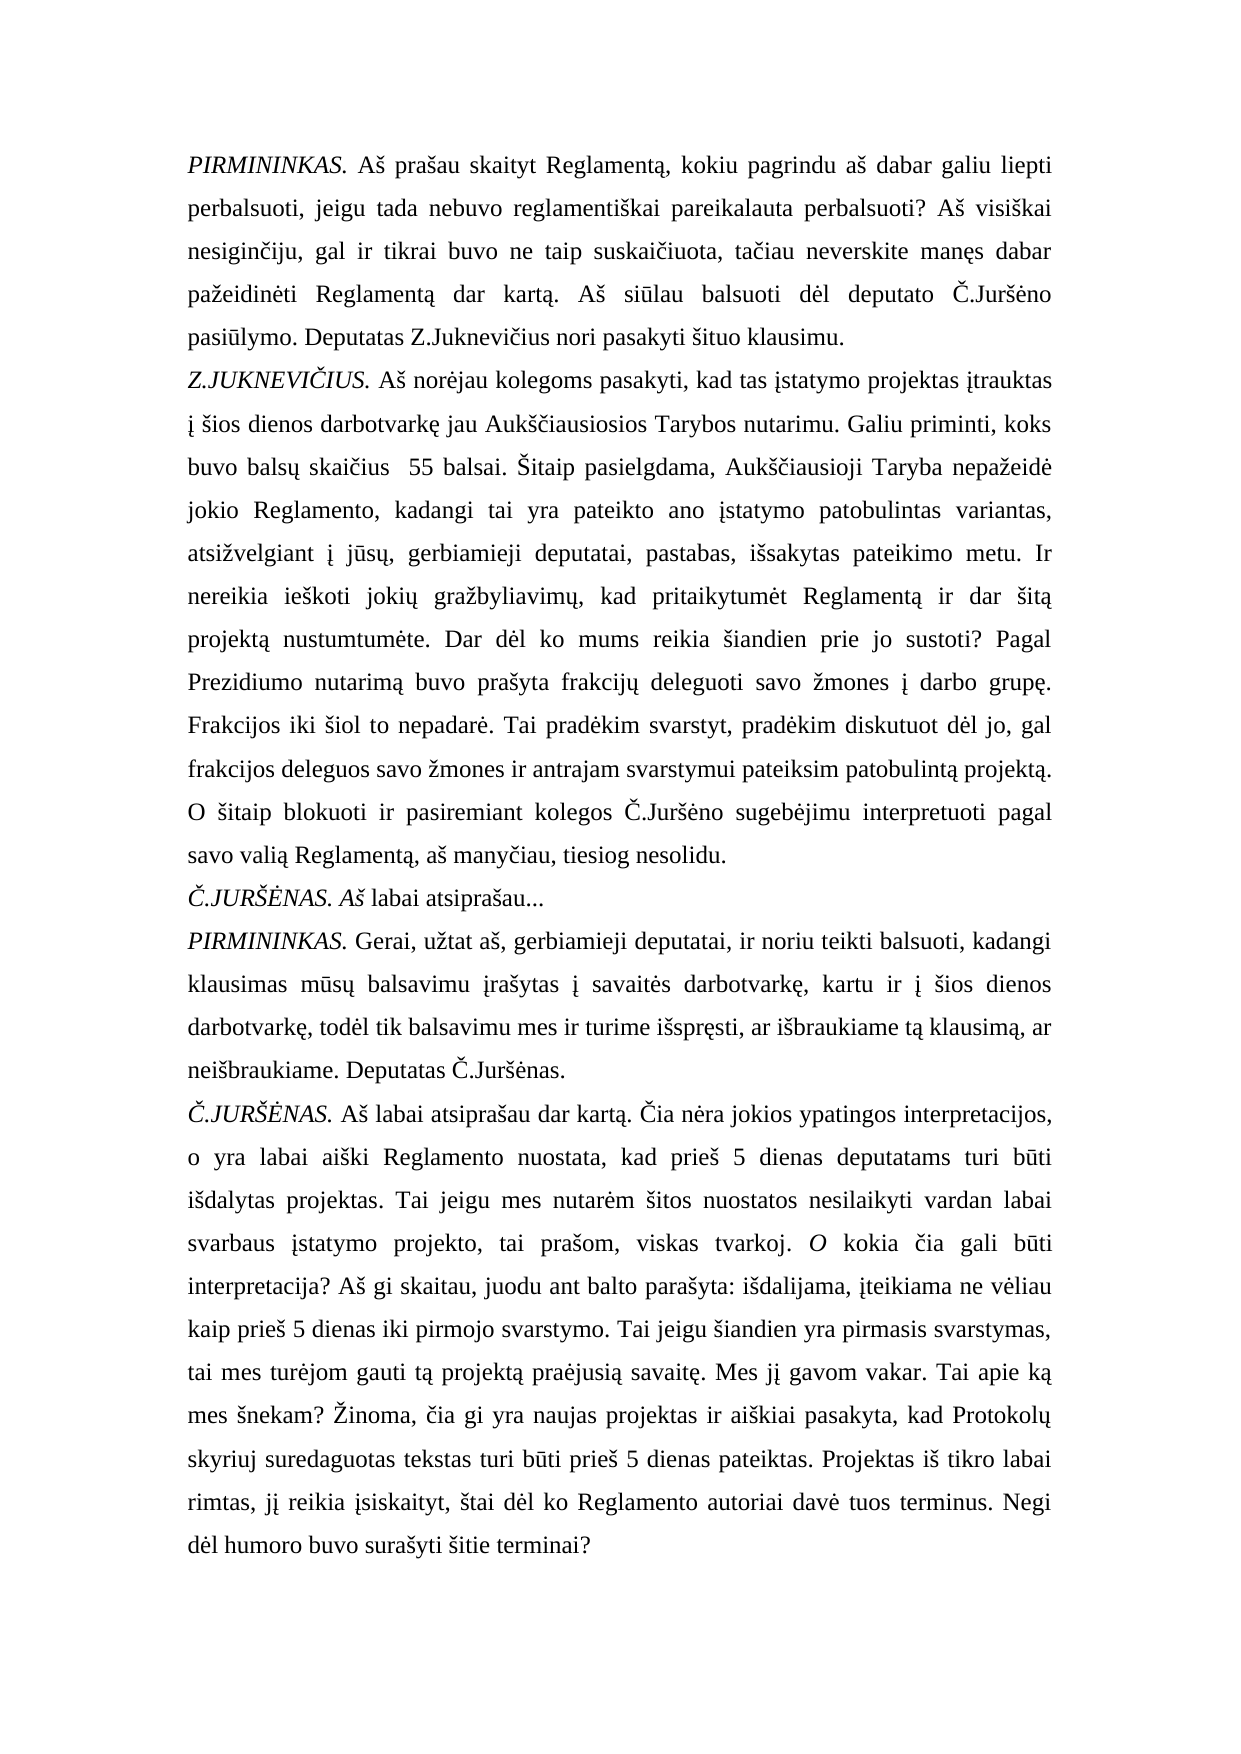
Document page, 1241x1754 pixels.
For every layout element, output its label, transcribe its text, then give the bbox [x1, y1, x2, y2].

text PIRMININKAS. Gerai, užtat aš, gerbiamieji deputatai, ir noriu teikti balsuoti, kadangi klausimas mūsų balsavimu įrašytas į savaitės darbotvarkę, kartu ir į šios dienos darbotvarkę, todėl tik balsavimu mes ir turime išspręsti, ar išbraukiame tą klausimą, ar neišbraukiame. Deputatas Č.Juršėnas. [187, 926, 1053, 1084]
text Č.JURŠĖNAS. Aš labai atsiprašau... [187, 883, 1053, 912]
text PIRMININKAS. Aš prašau skaityt Reglamentą, kokiu pagrindu aš dabar galiu liepti perbalsuoti, jeigu tada nebuvo reglamentiškai pareikalauta perbalsuoti? Aš visiškai nesiginčiju, gal ir tikrai buvo ne taip suskaičiuota, tačiau neverskite manęs dabar pažeidinėti Reglamentą dar kartą. Aš siūlau balsuoti dėl deputato Č.Juršėno pasiūlymo. Deputatas Z.Juknevičius nori pasakyti šituo klausimu. [187, 150, 1053, 351]
text Z.JUKNEVIČIUS. Aš norėjau kolegoms pasakyti, kad tas įstatymo projektas įtrauktas į šios dienos darbotvarkę jau Aukščiausiosios Tarybos nutarimu. Galiu priminti, koks buvo balsų skaičius 55 balsai. Šitaip pasielgdama, Aukščiausioji Taryba nepažeidė jokio Reglamento, kadangi tai yra pateikto ano įstatymo patobulintas variantas, atsižvelgiant į jūsų, gerbiamieji deputatai, pastabas, išsakytas pateikimo metu. Ir nereikia ieškoti jokių gražbyliavimų, kad pritaikytumėt Reglamentą ir dar šitą projektą nustumtumėte. Dar dėl ko mums reikia šiandien prie jo sustoti? Pagal Prezidiumo nutarimą buvo prašyta frakcijų deleguoti savo žmones į darbo grupę. Frakcijos iki šiol to nepadarė. Tai pradėkim svarstyt, pradėkim diskutuot dėl jo, gal frakcijos deleguos savo žmones ir antrajam svarstymui pateiksim patobulintą projektą. O šitaip blokuoti ir pasiremiant kolegos Č.Juršėno sugebėjimu interpretuoti pagal savo valią Reglamentą, aš manyčiau, tiesiog nesolidu. [187, 366, 1053, 869]
text Č.JURŠĖNAS. Aš labai atsiprašau dar kartą. Čia nėra jokios ypatingos interpretacijos, o yra labai aiški Reglamento nuostata, kad prieš 5 dienas deputatams turi būti išdalytas projektas. Tai jeigu mes nutarėm šitos nuostatos nesilaikyti vardan labai svarbaus įstatymo projekto, tai prašom, viskas tvarkoj. O kokia čia gali būti interpretacija? Aš gi skaitau, juodu ant balto parašyta: išdalijama, įteikiama ne vėliau kaip prieš 5 dienas iki pirmojo svarstymo. Tai jeigu šiandien yra pirmasis svarstymas, tai mes turėjom gauti tą projektą praėjusią savaitę. Mes jį gavom vakar. Tai apie ką mes šnekam? Žinoma, čia gi yra naujas projektas ir aiškiai pasakyta, kad Protokolų skyriuj suredaguotas tekstas turi būti prieš 5 dienas pateiktas. Projektas iš tikro labai rimtas, jį reikia įsiskaityt, štai dėl ko Reglamento autoriai davė tuos terminus. Negi dėl humoro buvo surašyti šitie terminai? [187, 1099, 1053, 1559]
